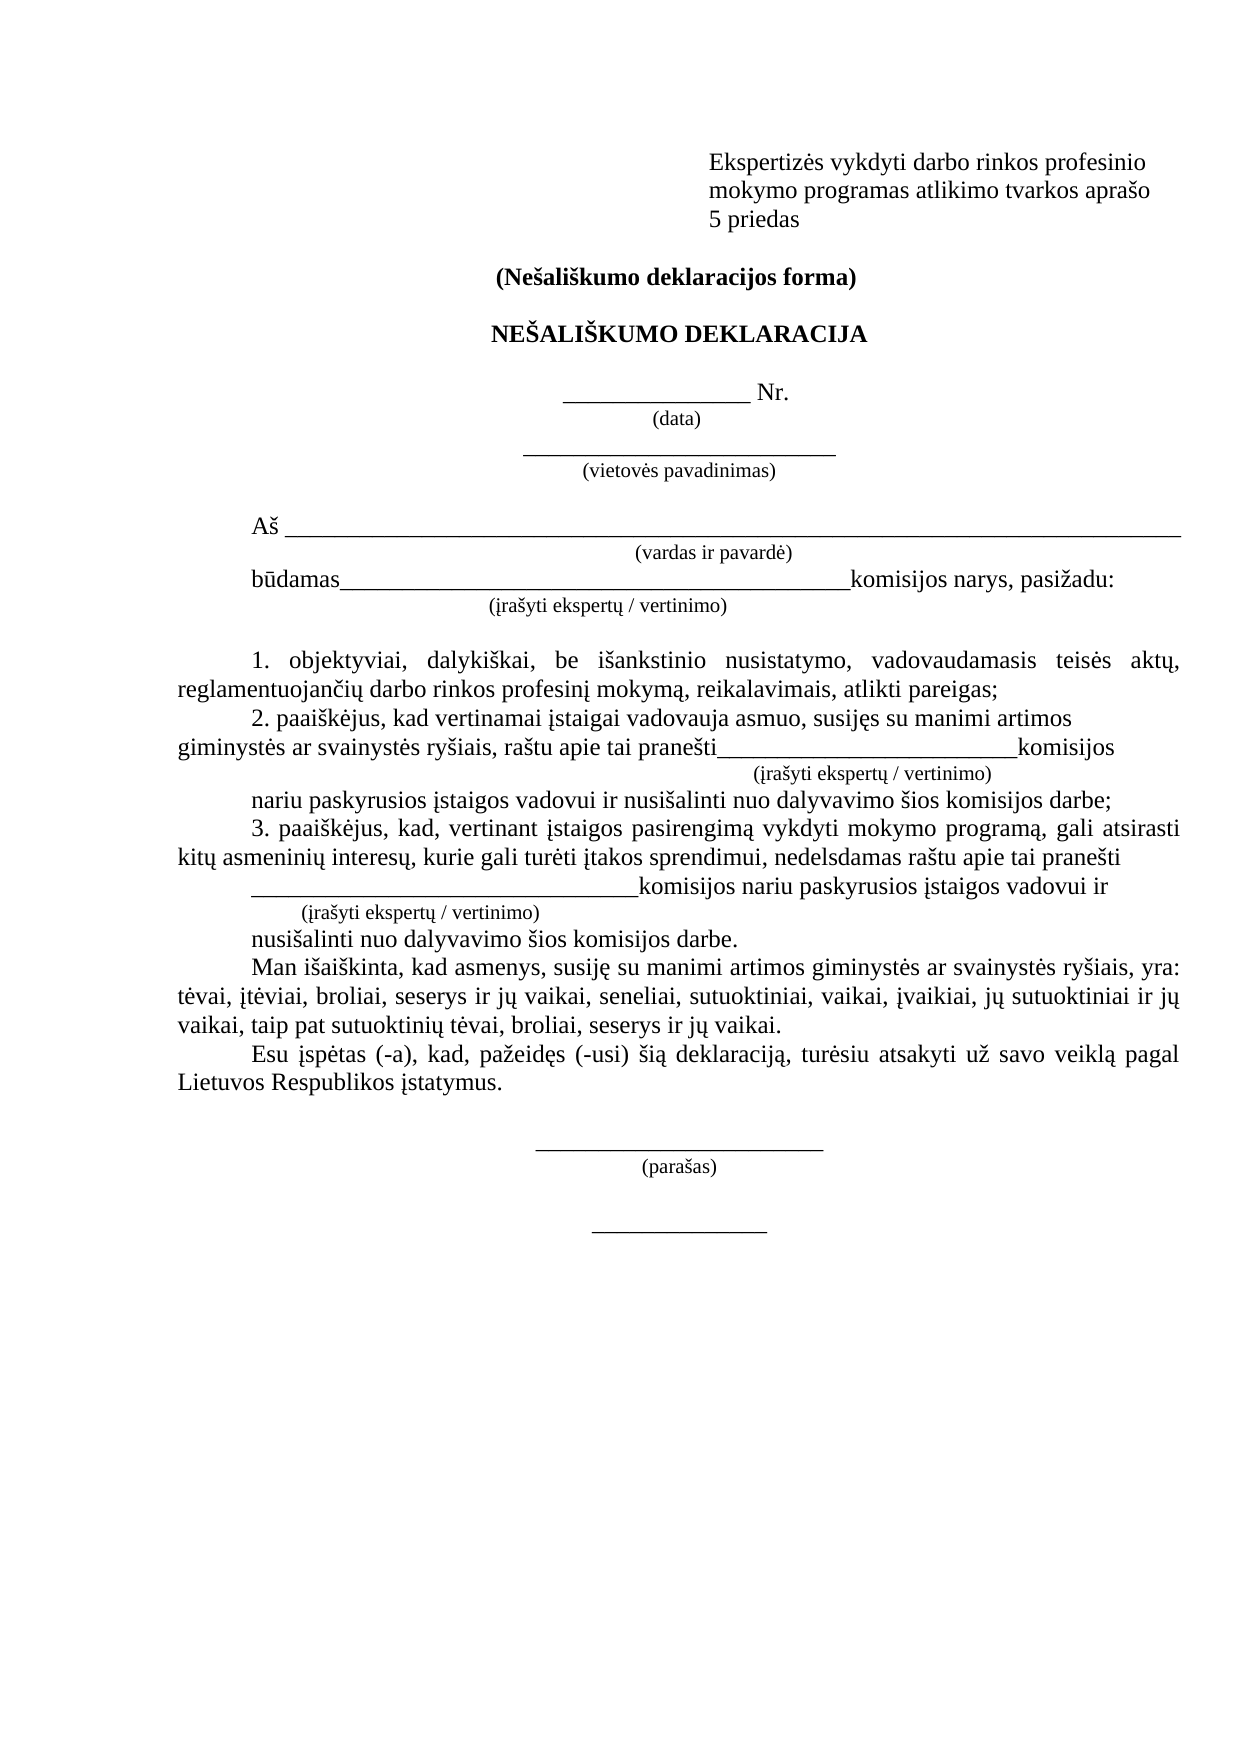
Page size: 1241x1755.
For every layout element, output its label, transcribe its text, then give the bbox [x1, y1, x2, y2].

text būdamas komisijos narys, pasižadu: [177, 564, 1181, 593]
text nusišalinti nuo dalyvavimo šios komisijos darbe. [177, 924, 1181, 952]
text (Nešališkumo deklaracijos forma) [177, 262, 1181, 291]
text Esu įspėtas (-a), kad, pažeidęs (-usi) šią deklaraciją, turėsiu atsakyti už savo veiklą pagal Lietuvos Respublikos įstatymus. [177, 1039, 1181, 1096]
text _________________________ [177, 430, 1181, 458]
text _______________ Nr. [177, 377, 1181, 406]
text (data) [177, 406, 1181, 430]
text 1. objektyviai, dalykiškai, be išankstinio nusistatymo, vadovaudamasis teisės aktų, reglamentuojančių darbo rinkos profesinį mokymą, reikalavimais, atlikti pareigas; [177, 646, 1181, 703]
text (įrašyti ekspertų / vertinimo) [415, 593, 1181, 617]
text (vardas ir pavardė) [177, 540, 1181, 564]
text (įrašyti ekspertų / vertinimo) [177, 761, 1181, 785]
text _______________________ [177, 1125, 1181, 1154]
text ______________ [177, 1207, 1181, 1235]
text nariu paskyrusios įstaigos vadovui ir nusišalinti nuo dalyvavimo šios komisijos darbe; [177, 785, 1181, 813]
text mokymo programas atlikimo tvarkos aprašo [177, 176, 1181, 204]
text giminystės ar svainystės ryšiais, raštu apie tai pranešti komisijos [177, 732, 1181, 761]
text __ komisijos nariu paskyrusios įstaigos vadovui ir [177, 871, 1181, 900]
text 5 priedas [177, 204, 1181, 233]
text (parašas) [177, 1154, 1181, 1178]
text Aš [177, 511, 1181, 540]
text (įrašyti ekspertų / vertinimo) [227, 900, 1181, 924]
text Man išaiškinta, kad asmenys, susiję su manimi artimos giminystės ar svainystės ryšiais, yra: tėvai, įtėviai, broliai, seserys ir jų vaikai, seneliai, sutuoktiniai, vaikai, įvaikiai, jų sutuoktiniai ir jų vaikai, taip pat sutuoktinių tėvai, broliai, seserys ir jų vaikai. [177, 952, 1181, 1039]
text Ekspertizės vykdyti darbo rinkos profesinio [177, 147, 1181, 176]
text 2. paaiškėjus, kad vertinamai įstaigai vadovauja asmuo, susijęs su manimi artimos [177, 703, 1181, 732]
text (vietovės pavadinimas) [177, 458, 1181, 482]
text NEŠALIŠKUMO DEKLARACIJA [177, 319, 1181, 348]
text 3. paaiškėjus, kad, vertinant įstaigos pasirengimą vykdyti mokymo programą, gali atsirasti kitų asmeninių interesų, kurie gali turėti įtakos sprendimui, nedelsdamas raštu apie tai pranešti [177, 813, 1181, 871]
